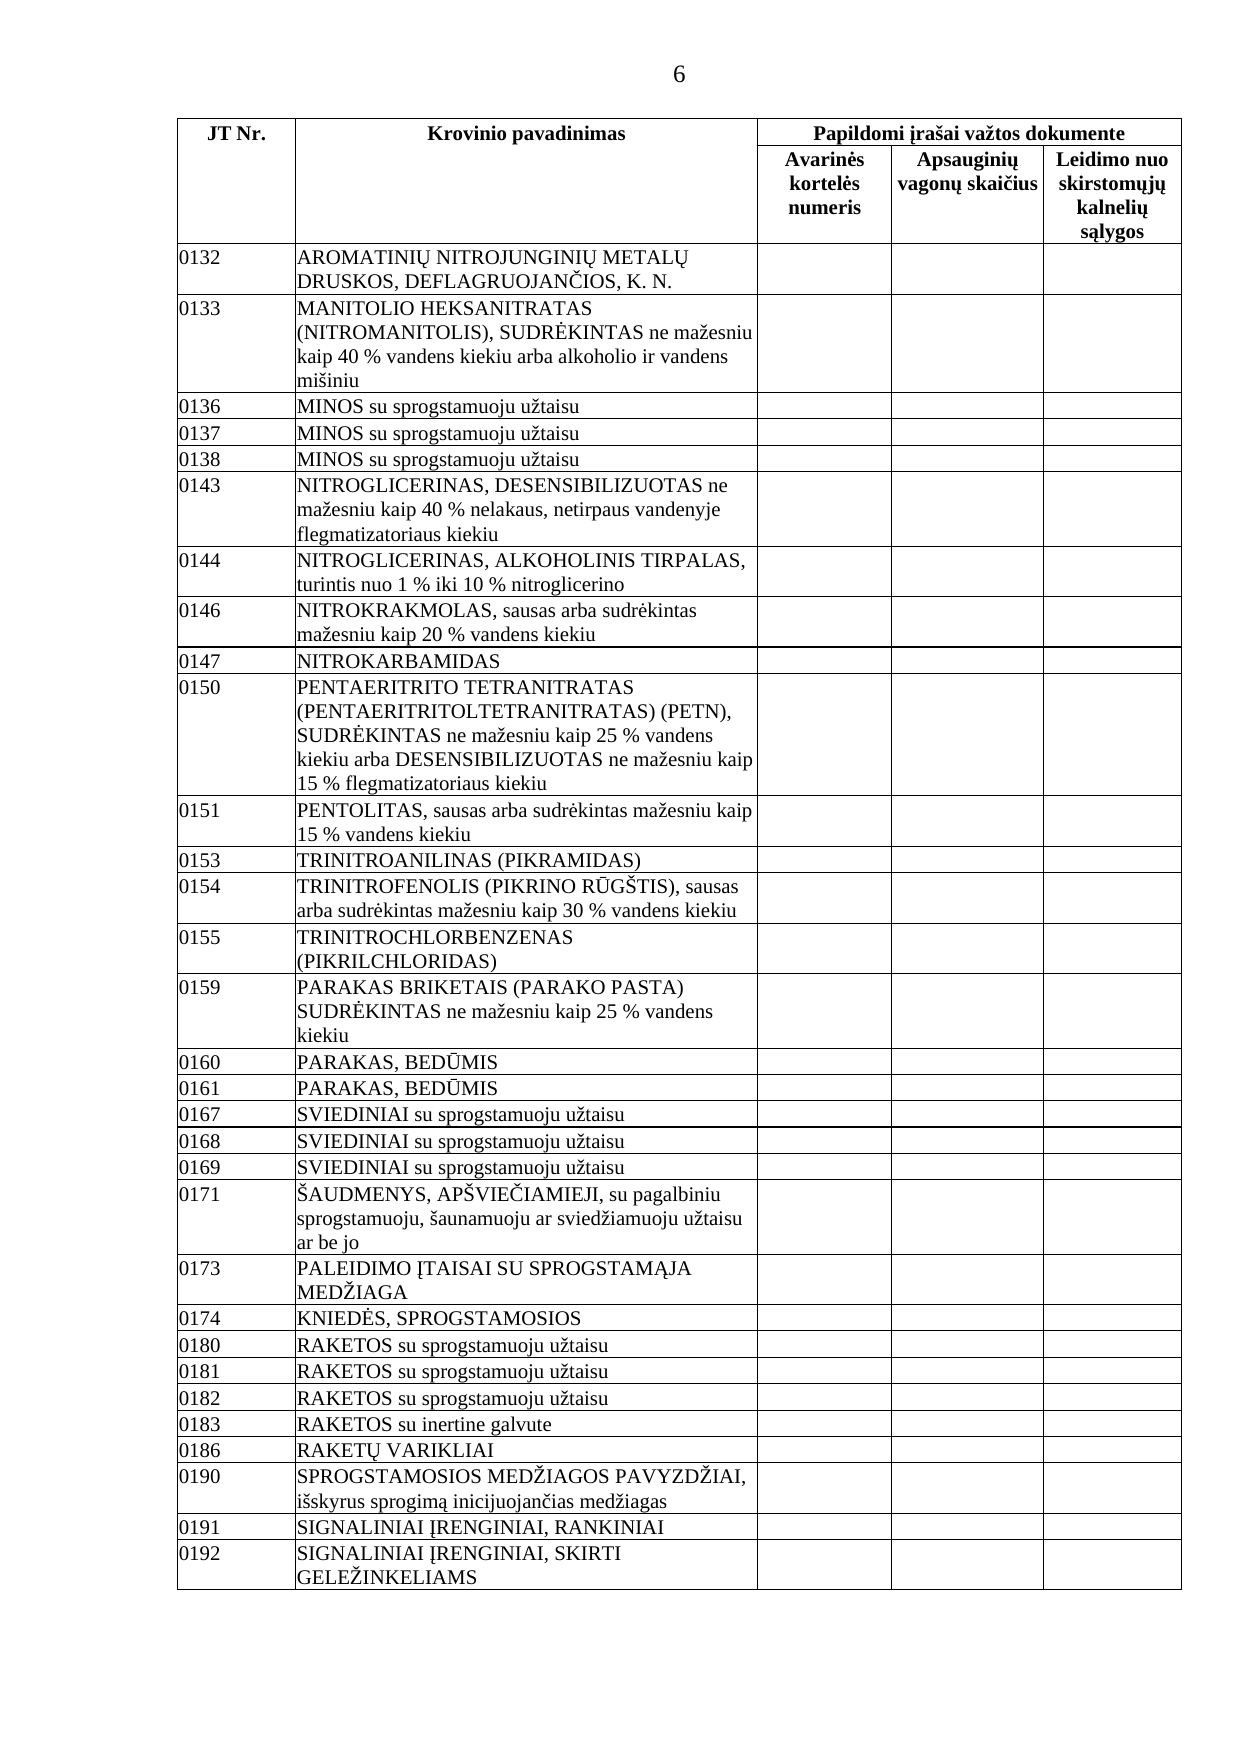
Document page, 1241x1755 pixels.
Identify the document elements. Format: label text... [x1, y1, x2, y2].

table_cell RAKETOS su sprogstamuoju užtaisu [296, 1331, 757, 1357]
table_cell 0132 [178, 244, 295, 293]
table_cell 0155 [178, 924, 295, 973]
table_cell [892, 1305, 1043, 1330]
table_cell [1044, 1049, 1181, 1074]
table_cell [892, 419, 1043, 445]
table_cell 0146 [178, 597, 295, 646]
table_cell [758, 1331, 891, 1357]
table_cell [758, 1358, 891, 1383]
table_cell [1044, 974, 1181, 1047]
table_cell 0136 [178, 393, 295, 418]
table_cell [758, 1514, 891, 1539]
table_cell 0160 [178, 1049, 295, 1074]
table_cell PALEIDIMO ĮTAISAI SU SPROGSTAMĄJA MEDŽIAGA [296, 1255, 757, 1304]
table_cell KNIEDĖS, SPROGSTAMOSIOS [296, 1305, 757, 1330]
table_cell 0144 [178, 547, 295, 596]
table_cell SVIEDINIAI su sprogstamuoju užtaisu [296, 1128, 757, 1153]
table_cell 0133 [178, 295, 295, 392]
table_cell [1044, 1180, 1181, 1254]
table_cell [758, 295, 891, 392]
table_cell [1044, 873, 1181, 922]
table_header JT Nr. [178, 119, 295, 243]
table_cell [892, 873, 1043, 922]
table_cell [1044, 472, 1181, 546]
table_cell [758, 1255, 891, 1304]
table_cell [1044, 796, 1181, 846]
table_cell [1044, 446, 1181, 471]
table_cell [1044, 674, 1181, 795]
table_cell 0174 [178, 1305, 295, 1330]
table_cell [892, 1514, 1043, 1539]
table_cell PARAKAS, BEDŪMIS [296, 1049, 757, 1074]
table_cell NITROGLICERINAS, DESENSIBILIZUOTAS ne mažesniu kaip 40 % nelakaus, netirpaus vandenyje flegmatizatoriaus kiekiu [296, 472, 757, 546]
table_cell [892, 1437, 1043, 1462]
table_cell [758, 547, 891, 596]
table_cell [758, 873, 891, 922]
table_cell [892, 924, 1043, 973]
table_cell 0192 [178, 1540, 295, 1589]
table_cell [758, 244, 891, 293]
table_header Krovinio pavadinimas [296, 119, 757, 243]
table_cell SIGNALINIAI ĮRENGINIAI, RANKINIAI [296, 1514, 757, 1539]
table_cell [892, 1384, 1043, 1409]
table_cell [892, 1049, 1043, 1074]
table_cell PARAKAS BRIKETAIS (PARAKO PASTA) SUDRĖKINTAS ne mažesniu kaip 25 % vandens kiekiu [296, 974, 757, 1047]
table_cell [1044, 1101, 1181, 1126]
table_cell [758, 1463, 891, 1513]
table_cell ŠAUDMENYS, APŠVIEČIAMIEJI, su pagalbiniu sprogstamuoju, šaunamuoju ar sviedžiamuoju užtaisu ar be jo [296, 1180, 757, 1254]
table_cell 0143 [178, 472, 295, 546]
table_cell RAKETŲ VARIKLIAI [296, 1437, 757, 1462]
table_cell [1044, 419, 1181, 445]
table_cell [1044, 1154, 1181, 1179]
table_cell 0159 [178, 974, 295, 1047]
table_cell MANITOLIO HEKSANITRATAS (NITROMANITOLIS), SUDRĖKINTAS ne mažesniu kaip 40 % vandens kiekiu arba alkoholio ir vandens mišiniu [296, 295, 757, 392]
table_cell [892, 244, 1043, 293]
table_cell 0181 [178, 1358, 295, 1383]
table_cell 0138 [178, 446, 295, 471]
table_cell [1044, 597, 1181, 646]
table_cell [892, 472, 1043, 546]
table_cell [1044, 1255, 1181, 1304]
table_cell 0150 [178, 674, 295, 795]
table_cell [1044, 1358, 1181, 1383]
table_cell 0191 [178, 1514, 295, 1539]
table_header Papildomi įrašai važtos dokumente [758, 119, 1181, 144]
table_cell [892, 295, 1043, 392]
table_cell [892, 446, 1043, 471]
table_cell [892, 1463, 1043, 1513]
table_cell [892, 393, 1043, 418]
table_cell [892, 1255, 1043, 1304]
table_cell SPROGSTAMOSIOS MEDŽIAGOS PAVYZDŽIAI, išskyrus sprogimą inicijuojančias medžiagas [296, 1463, 757, 1513]
table_cell [758, 1305, 891, 1330]
table_cell [892, 547, 1043, 596]
table_cell [1044, 648, 1181, 673]
table_cell Avarinės kortelės numeris [758, 146, 891, 243]
table_cell [1044, 924, 1181, 973]
table_cell [892, 1411, 1043, 1436]
table_cell [1044, 1075, 1181, 1100]
table_cell [1044, 1514, 1181, 1539]
table_cell [1044, 847, 1181, 872]
table_cell TRINITROFENOLIS (PIKRINO RŪGŠTIS), sausas arba sudrėkintas mažesniu kaip 30 % vandens kiekiu [296, 873, 757, 922]
table_cell 0161 [178, 1075, 295, 1100]
table_cell [758, 1384, 891, 1409]
table_cell [758, 1180, 891, 1254]
table_cell [1044, 1128, 1181, 1153]
table_cell NITROGLICERINAS, ALKOHOLINIS TIRPALAS, turintis nuo 1 % iki 10 % nitroglicerino [296, 547, 757, 596]
table_cell [892, 1075, 1043, 1100]
table_cell [892, 1358, 1043, 1383]
table_cell [1044, 1384, 1181, 1409]
table_cell [892, 648, 1043, 673]
table_cell [758, 847, 891, 872]
table_cell NITROKRAKMOLAS, sausas arba sudrėkintas mažesniu kaip 20 % vandens kiekiu [296, 597, 757, 646]
table_cell [758, 974, 891, 1047]
table_cell [758, 924, 891, 973]
table_cell 0180 [178, 1331, 295, 1357]
table_cell RAKETOS su inertine galvute [296, 1411, 757, 1436]
table_cell TRINITROCHLORBENZENAS (PIKRILCHLORIDAS) [296, 924, 757, 973]
table_cell Apsauginių vagonų skaičius [892, 146, 1043, 243]
table_cell 0154 [178, 873, 295, 922]
table_cell [1044, 295, 1181, 392]
table_cell [758, 648, 891, 673]
table_cell [758, 1540, 891, 1589]
table_cell [892, 1154, 1043, 1179]
table_cell AROMATINIŲ NITROJUNGINIŲ METALŲ DRUSKOS, DEFLAGRUOJANČIOS, K. N. [296, 244, 757, 293]
table_cell SVIEDINIAI su sprogstamuoju užtaisu [296, 1154, 757, 1179]
table_cell MINOS su sprogstamuoju užtaisu [296, 446, 757, 471]
table_cell MINOS su sprogstamuoju užtaisu [296, 393, 757, 418]
table_cell [892, 597, 1043, 646]
table_cell [892, 847, 1043, 872]
table_cell [892, 974, 1043, 1047]
table_cell [1044, 1463, 1181, 1513]
table_cell [1044, 1540, 1181, 1589]
table_cell [758, 1437, 891, 1462]
table_cell [758, 1101, 891, 1126]
table_cell [758, 1128, 891, 1153]
table_cell Leidimo nuo skirstomųjų kalnelių sąlygos [1044, 146, 1181, 243]
table_cell 0182 [178, 1384, 295, 1409]
table_cell PENTAERITRITO TETRANITRATAS (PENTAERITRITOLTETRANITRATAS) (PETN), SUDRĖKINTAS ne mažesniu kaip 25 % vandens kiekiu arba DESENSIBILIZUOTAS ne mažesniu kaip 15 % flegmatizatoriaus kiekiu [296, 674, 757, 795]
table_cell 0186 [178, 1437, 295, 1462]
table_cell [892, 1101, 1043, 1126]
table_cell [892, 1180, 1043, 1254]
table_cell [1044, 1411, 1181, 1436]
table_cell [892, 1331, 1043, 1357]
table_cell [1044, 244, 1181, 293]
table_cell 0190 [178, 1463, 295, 1513]
table_cell [1044, 1437, 1181, 1462]
table_cell [758, 674, 891, 795]
table_cell 0153 [178, 847, 295, 872]
table_cell SVIEDINIAI su sprogstamuoju užtaisu [296, 1101, 757, 1126]
table_cell [758, 1075, 891, 1100]
table_cell [758, 393, 891, 418]
table_cell RAKETOS su sprogstamuoju užtaisu [296, 1358, 757, 1383]
table_cell 0173 [178, 1255, 295, 1304]
table_cell PENTOLITAS, sausas arba sudrėkintas mažesniu kaip 15 % vandens kiekiu [296, 796, 757, 846]
table_cell [892, 674, 1043, 795]
table_cell PARAKAS, BEDŪMIS [296, 1075, 757, 1100]
table_cell [892, 796, 1043, 846]
table_cell [758, 472, 891, 546]
table_cell MINOS su sprogstamuoju užtaisu [296, 419, 757, 445]
table_cell 0183 [178, 1411, 295, 1436]
table_cell [758, 446, 891, 471]
table_cell [892, 1540, 1043, 1589]
table_cell 0171 [178, 1180, 295, 1254]
table_cell NITROKARBAMIDAS [296, 648, 757, 673]
table_cell [1044, 1305, 1181, 1330]
table_cell RAKETOS su sprogstamuoju užtaisu [296, 1384, 757, 1409]
table_cell [1044, 547, 1181, 596]
table_cell [758, 796, 891, 846]
table_cell 0137 [178, 419, 295, 445]
table_cell TRINITROANILINAS (PIKRAMIDAS) [296, 847, 757, 872]
table_cell 0151 [178, 796, 295, 846]
table_cell 0168 [178, 1128, 295, 1153]
table_cell [758, 1049, 891, 1074]
table_cell [758, 597, 891, 646]
table_cell SIGNALINIAI ĮRENGINIAI, SKIRTI GELEŽINKELIAMS [296, 1540, 757, 1589]
table_cell 0147 [178, 648, 295, 673]
table_cell [758, 419, 891, 445]
table_cell [1044, 393, 1181, 418]
table_cell 0167 [178, 1101, 295, 1126]
table_cell [758, 1411, 891, 1436]
table_cell [1044, 1331, 1181, 1357]
table_cell 0169 [178, 1154, 295, 1179]
table_cell [758, 1154, 891, 1179]
table_cell [892, 1128, 1043, 1153]
